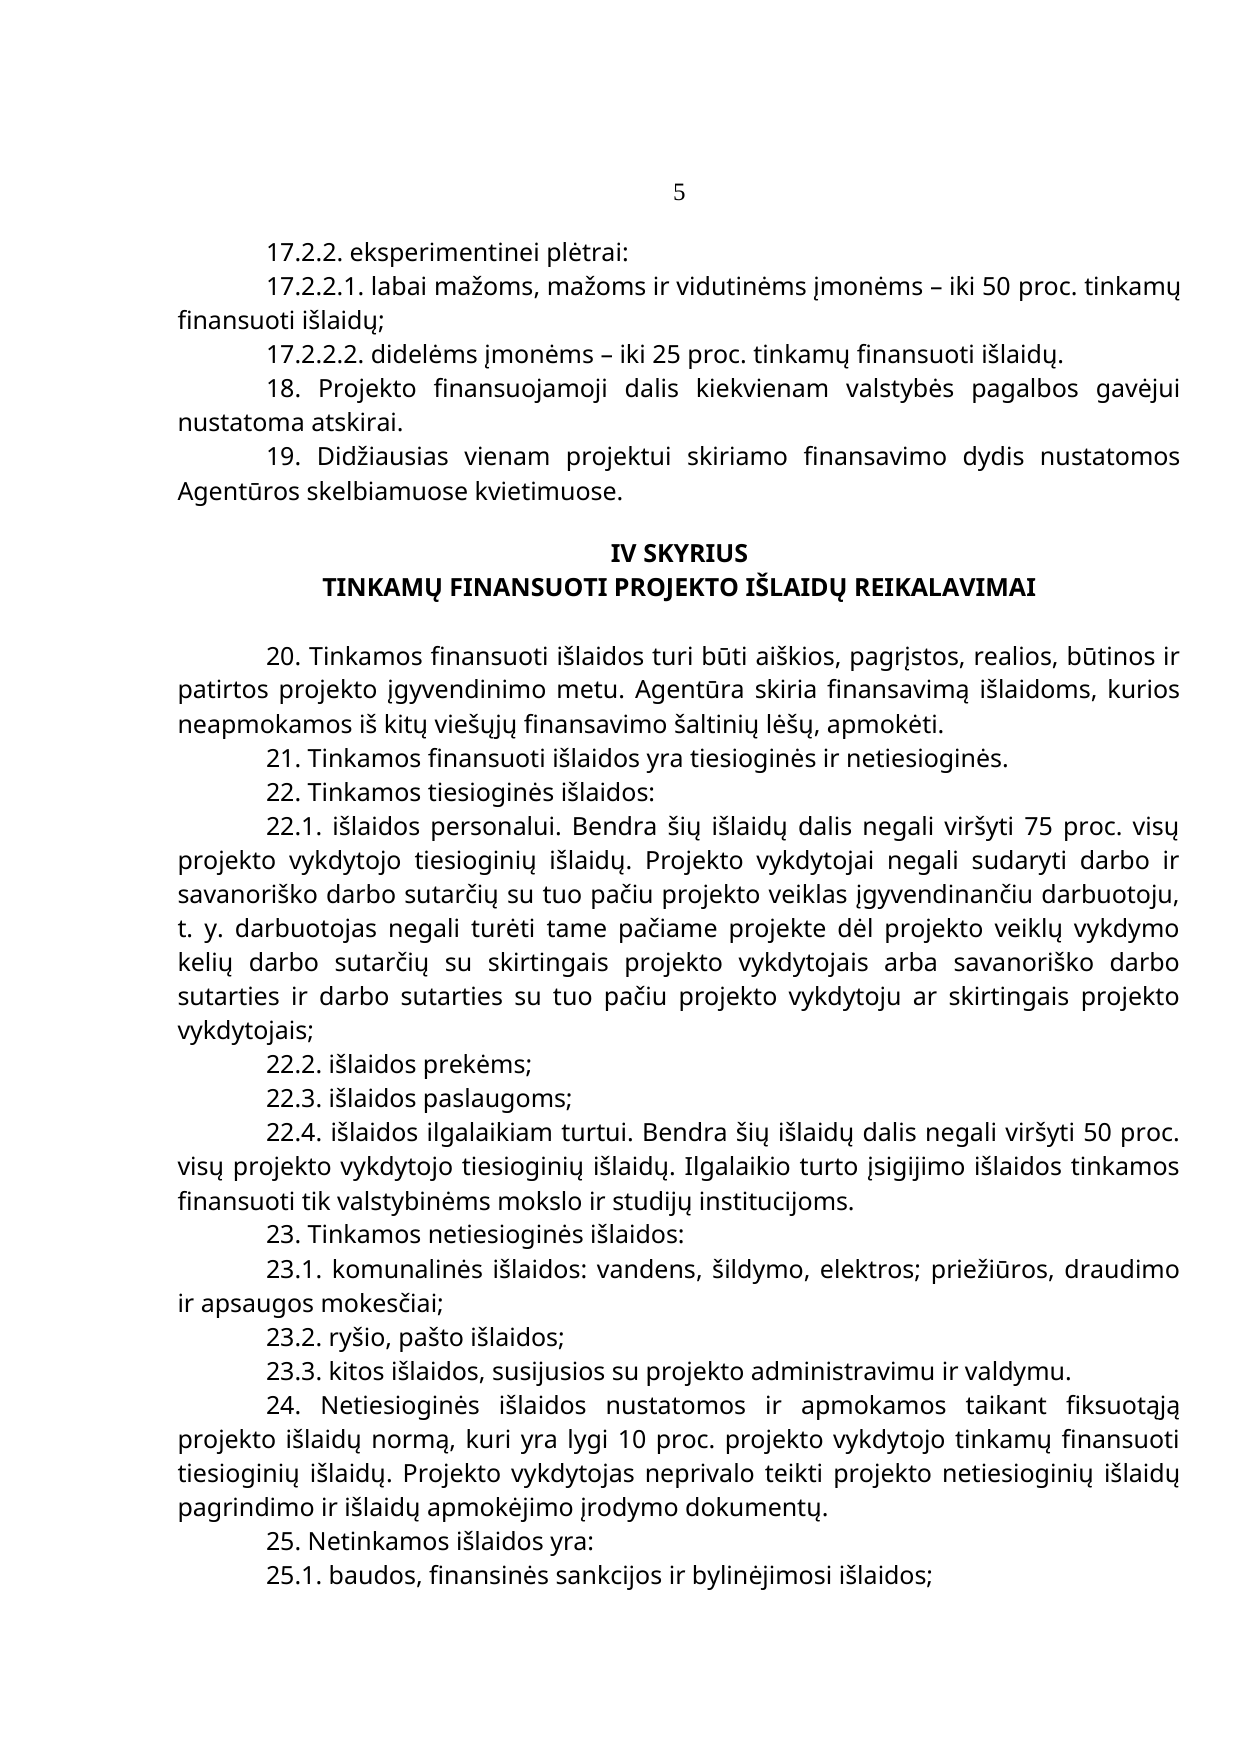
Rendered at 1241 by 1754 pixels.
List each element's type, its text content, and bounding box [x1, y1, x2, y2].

text 23.3. kitos išlaidos, susijusios su projekto administravimu ir valdymu. [177, 1353, 1181, 1387]
text 23. Tinkamos netiesioginės išlaidos: [177, 1217, 1181, 1251]
text 22. Tinkamos tiesioginės išlaidos: [177, 774, 1181, 808]
text 21. Tinkamos finansuoti išlaidos yra tiesioginės ir netiesioginės. [177, 740, 1181, 774]
text 25.1. baudos, finansinės sankcijos ir bylinėjimosi išlaidos; [177, 1558, 1181, 1592]
text IV SKYRIUS [177, 536, 1181, 570]
text 22.1. išlaidos personalui. Bendra šių išlaidų dalis negali viršyti 75 proc. visų projekto vykdytojo tiesioginių išlaidų. Projekto vykdytojai negali sudaryti darbo ir savanoriško darbo sutarčių su tuo pačiu projekto veiklas įgyvendinančiu darbuotoju, t. y. darbuotojas negali turėti tame pačiame projekte dėl projekto veiklų vykdymo kelių darbo sutarčių su skirtingais projekto vykdytojais arba savanoriško darbo sutarties ir darbo sutarties su tuo pačiu projekto vykdytoju ar skirtingais projekto vykdytojais; [177, 808, 1181, 1047]
text 17.2.2.2. didelėms įmonėms – iki 25 proc. tinkamų finansuoti išlaidų. [177, 337, 1181, 371]
text 17.2.2. eksperimentinei plėtrai: [177, 235, 1181, 269]
text 18. Projekto finansuojamoji dalis kiekvienam valstybės pagalbos gavėjui nustatoma atskirai. [177, 371, 1181, 439]
text 25. Netinkamos išlaidos yra: [177, 1524, 1181, 1558]
text 19. Didžiausias vienam projektui skiriamo finansavimo dydis nustatomos Agentūros skelbiamuose kvietimuose. [177, 439, 1181, 507]
text 20. Tinkamos finansuoti išlaidos turi būti aiškios, pagrįstos, realios, būtinos ir patirtos projekto įgyvendinimo metu. Agentūra skiria finansavimą išlaidoms, kurios neapmokamos iš kitų viešųjų finansavimo šaltinių lėšų, apmokėti. [177, 638, 1181, 740]
text TINKAMŲ FINANSUOTI PROJEKTO IŠLAIDŲ REIKALAVIMAI [177, 570, 1181, 604]
text 24. Netiesioginės išlaidos nustatomos ir apmokamos taikant fiksuotąją projekto išlaidų normą, kuri yra lygi 10 proc. projekto vykdytojo tinkamų finansuoti tiesioginių išlaidų. Projekto vykdytojas neprivalo teikti projekto netiesioginių išlaidų pagrindimo ir išlaidų apmokėjimo įrodymo dokumentų. [177, 1387, 1181, 1524]
text 23.2. ryšio, pašto išlaidos; [177, 1319, 1181, 1353]
text 17.2.2.1. labai mažoms, mažoms ir vidutinėms įmonėms – iki 50 proc. tinkamų finansuoti išlaidų; [177, 269, 1181, 337]
text 22.3. išlaidos paslaugoms; [177, 1081, 1181, 1115]
text 22.4. išlaidos ilgalaikiam turtui. Bendra šių išlaidų dalis negali viršyti 50 proc. visų projekto vykdytojo tiesioginių išlaidų. Ilgalaikio turto įsigijimo išlaidos tinkamos finansuoti tik valstybinėms mokslo ir studijų institucijoms. [177, 1115, 1181, 1217]
text 23.1. komunalinės išlaidos: vandens, šildymo, elektros; priežiūros, draudimo ir apsaugos mokesčiai; [177, 1251, 1181, 1319]
text 22.2. išlaidos prekėms; [177, 1047, 1181, 1081]
